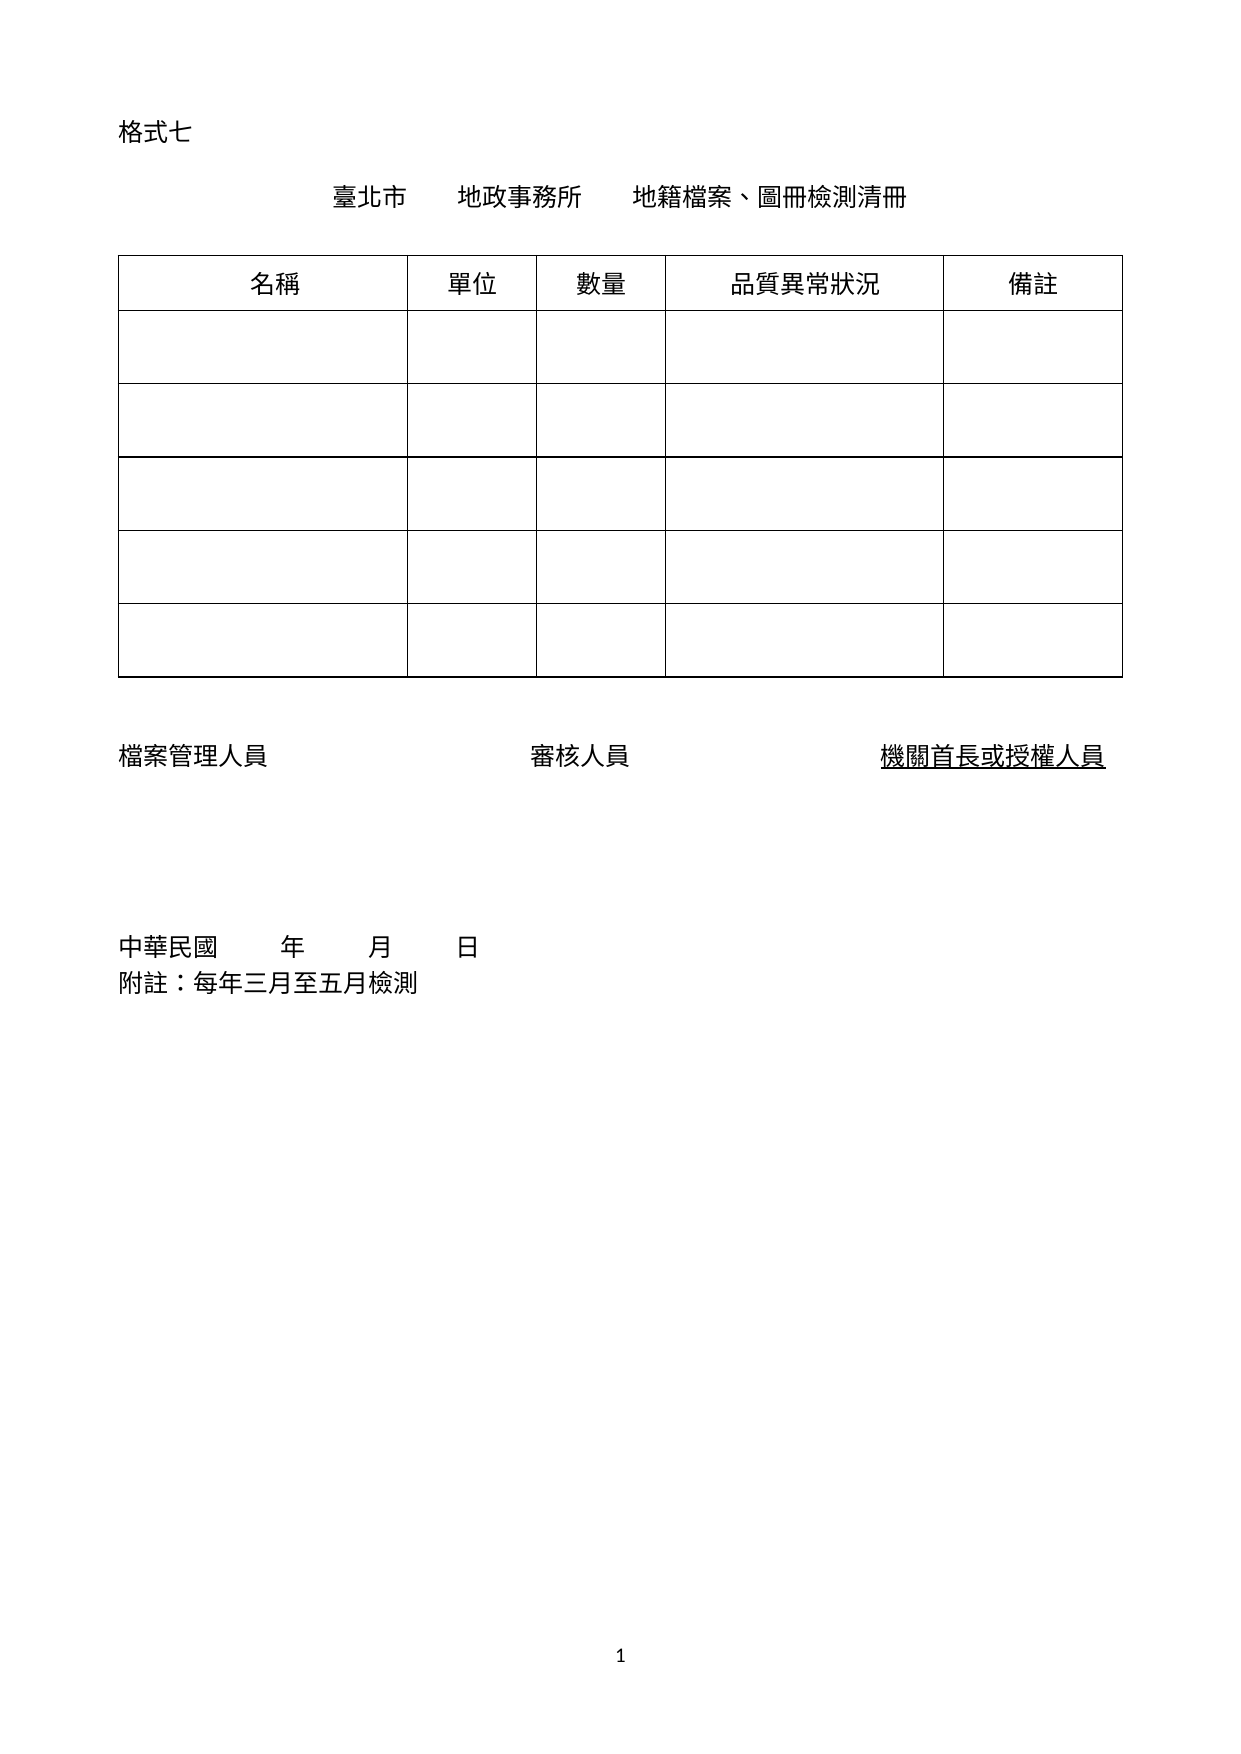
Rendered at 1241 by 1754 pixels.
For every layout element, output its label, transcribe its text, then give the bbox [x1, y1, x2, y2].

text 中華民國 年 月 日 [118, 927, 1122, 963]
table_cell [666, 531, 943, 603]
table_header 單位 [408, 256, 536, 310]
table_header 數量 [537, 256, 665, 310]
table_cell [408, 311, 536, 383]
table_cell [537, 458, 665, 530]
table_cell [119, 311, 407, 383]
table_cell [666, 311, 943, 383]
table_cell [666, 384, 943, 456]
table_cell [944, 531, 1122, 603]
table_cell [666, 604, 943, 676]
text 格式七 [118, 112, 1122, 148]
text 臺北市 地政事務所 地籍檔案、圖冊檢測清冊 [118, 177, 1122, 213]
table_header 備註 [944, 256, 1122, 310]
table_cell [944, 384, 1122, 456]
table_cell [944, 458, 1122, 530]
table_cell [537, 311, 665, 383]
table_cell [119, 458, 407, 530]
table_cell [119, 384, 407, 456]
text 附註：每年三月至五月檢測 [118, 963, 1122, 999]
table_cell [666, 458, 943, 530]
table_cell [408, 531, 536, 603]
table_cell [408, 384, 536, 456]
table_header 名稱 [119, 256, 407, 310]
table_cell [944, 311, 1122, 383]
text 檔案管理人員 審核人員 機關首長或授權人員 [118, 736, 1122, 773]
table_cell [537, 531, 665, 603]
table_header 品質異常狀況 [666, 256, 943, 310]
table_cell [408, 604, 536, 676]
table_cell [408, 458, 536, 530]
table_cell [537, 384, 665, 456]
table_cell [119, 604, 407, 676]
table_cell [944, 604, 1122, 676]
table_cell [119, 531, 407, 603]
table_cell [537, 604, 665, 676]
